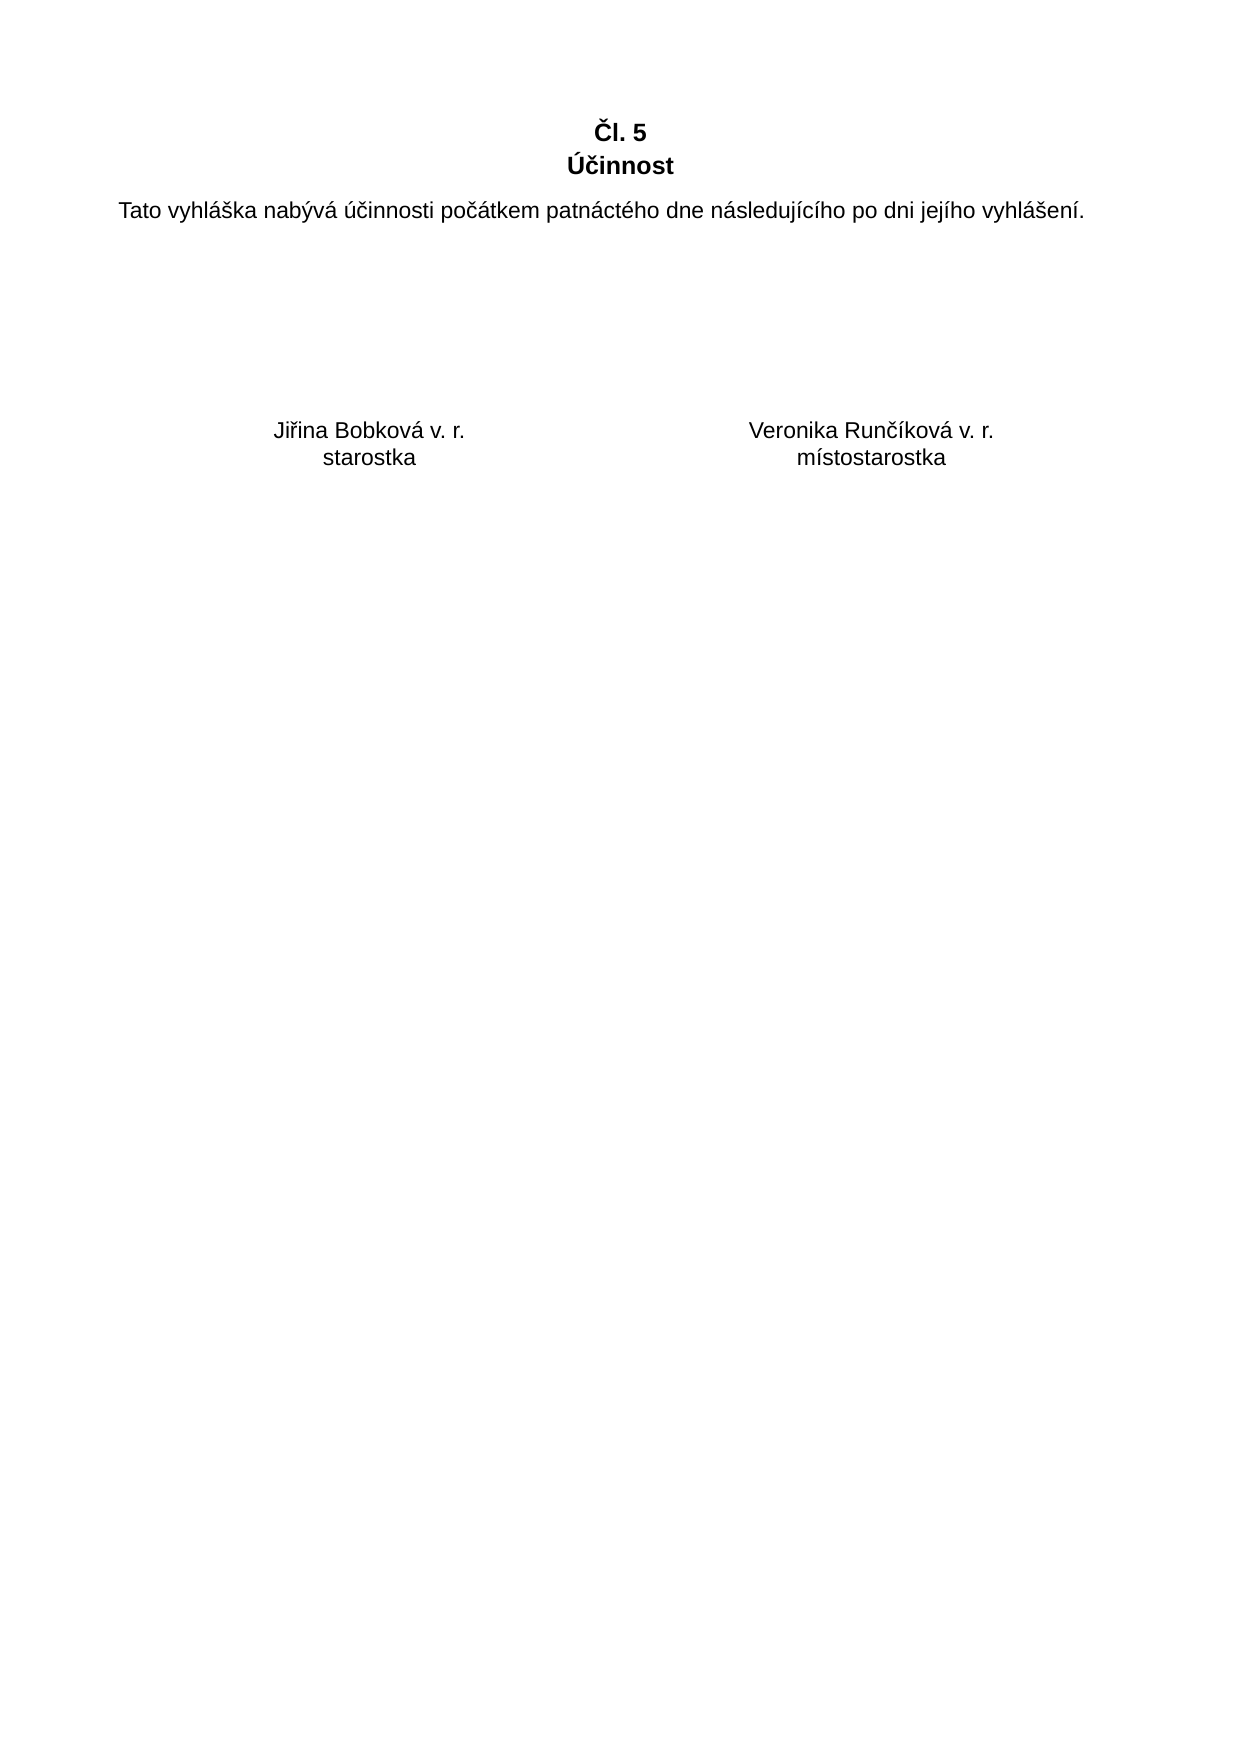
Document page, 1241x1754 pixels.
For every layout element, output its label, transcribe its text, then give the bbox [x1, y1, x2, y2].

text Tato vyhláška nabývá účinnosti počátkem patnáctého dne následujícího po dni jejího vyhlášení. [118, 197, 1122, 223]
table_cell [620, 476, 1122, 594]
table_cell [118, 476, 620, 594]
table_header Veronika Runčíková v. r. místostarostka [620, 358, 1122, 476]
table_header Jiřina Bobková v. r. starostka [118, 358, 620, 476]
subtitle Čl. 5 Účinnost [118, 118, 1122, 180]
